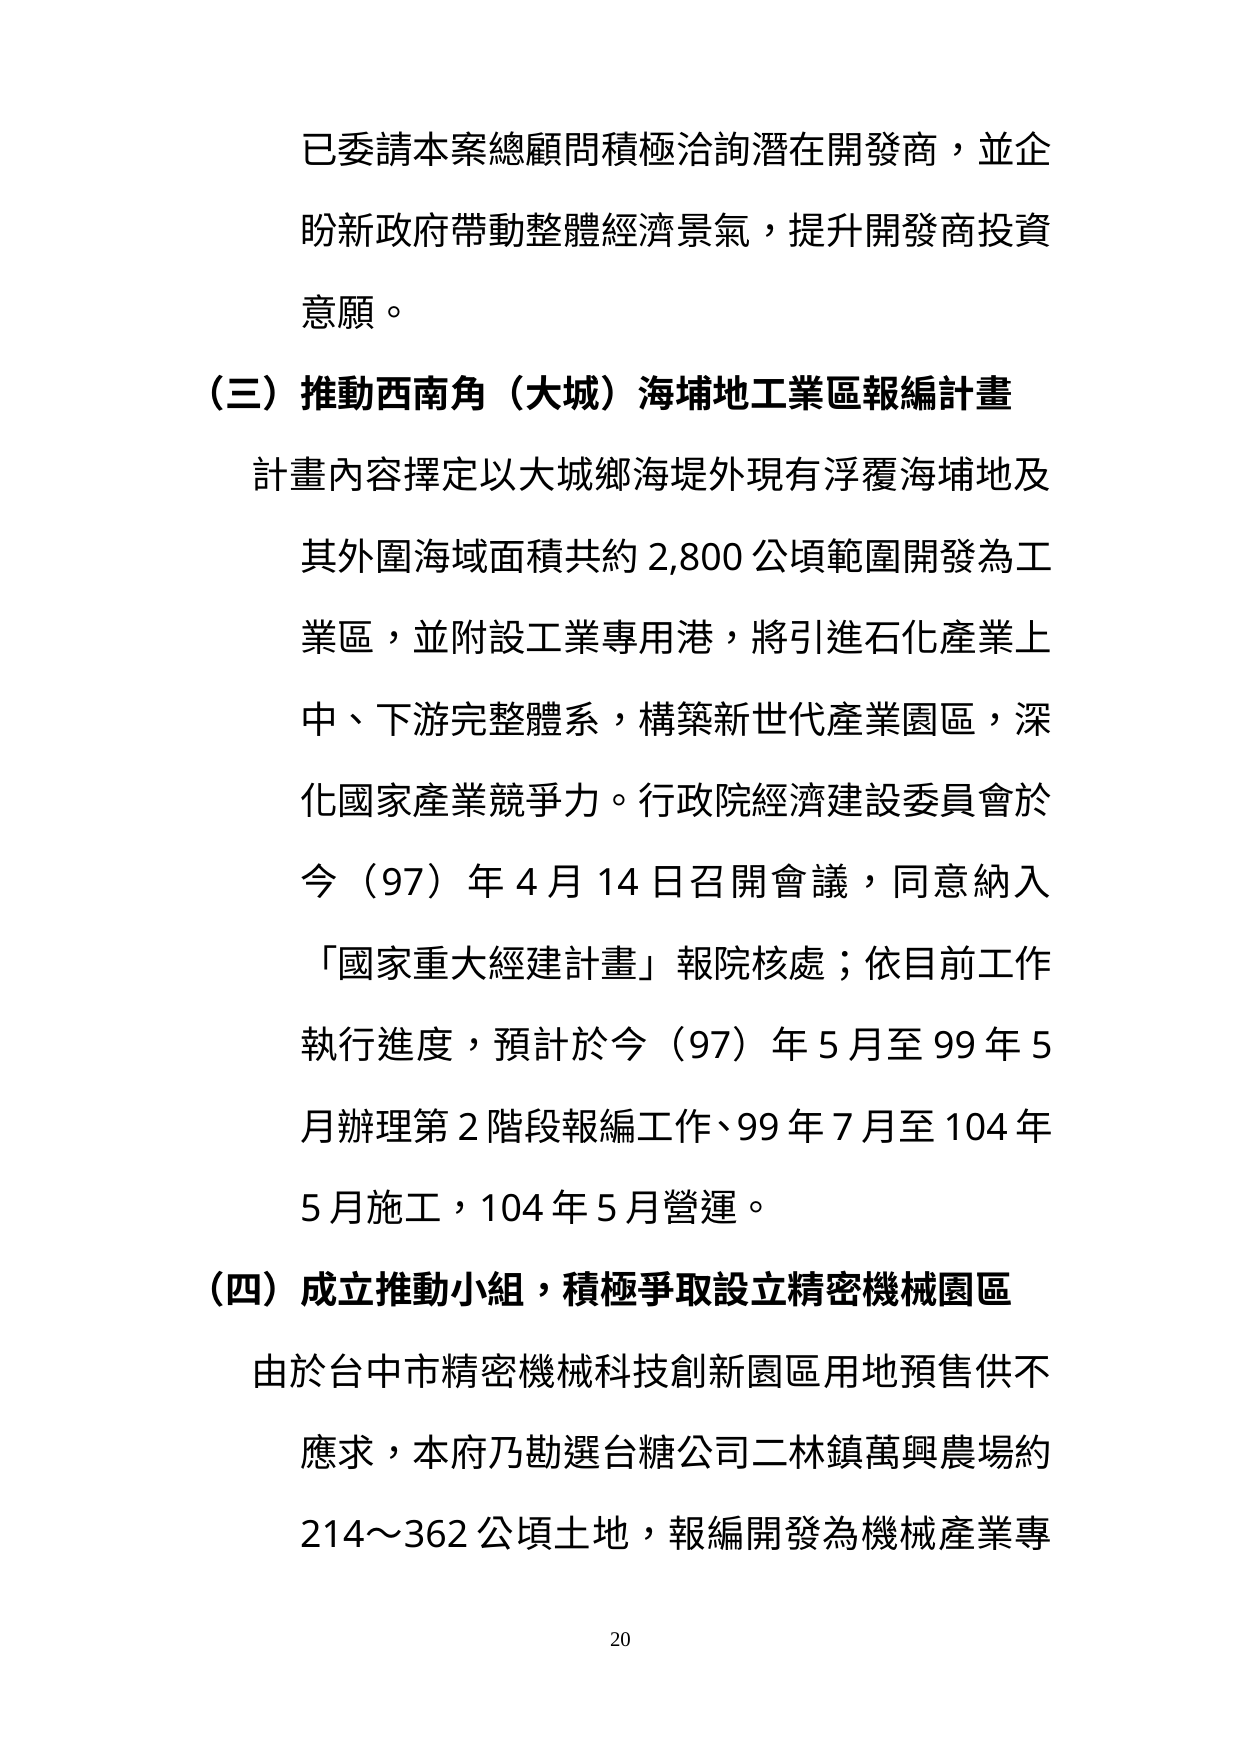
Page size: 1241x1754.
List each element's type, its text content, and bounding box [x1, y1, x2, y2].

text 由於台中市精密機械科技創新園區用地預售供不應求，本府乃勘選台糖公司二林鎮萬興農場約214～362公頃土地，報編開發為機械產業專 [187, 1341, 1053, 1558]
text 已委請本案總顧問積極洽詢潛在開發商，並企盼新政府帶動整體經濟景氣，提升開發商投資意願。 [187, 120, 1053, 337]
text 計畫內容擇定以大城鄉海堤外現有浮覆海埔地及其外圍海域面積共約2,800公頃範圍開發為工業區，並附設工業專用港，將引進石化產業上、中、下游完整體系，構築新世代產業園區，深化國家產業競爭力。行政院經濟建設委員會於今（97）年4月14日召開會議，同意納入「國家重大經建計畫」報院核處；依目前工作執行進度，預計於今（97）年5月至99年5月辦理第2階段報編工作、99年7月至104年5月施工，104年5月營運。 [187, 445, 1053, 1233]
text （三）推動西南角（大城）海埔地工業區報編計畫 [187, 364, 1053, 418]
text （四）成立推動小組，積極爭取設立精密機械園區 [187, 1260, 1053, 1314]
